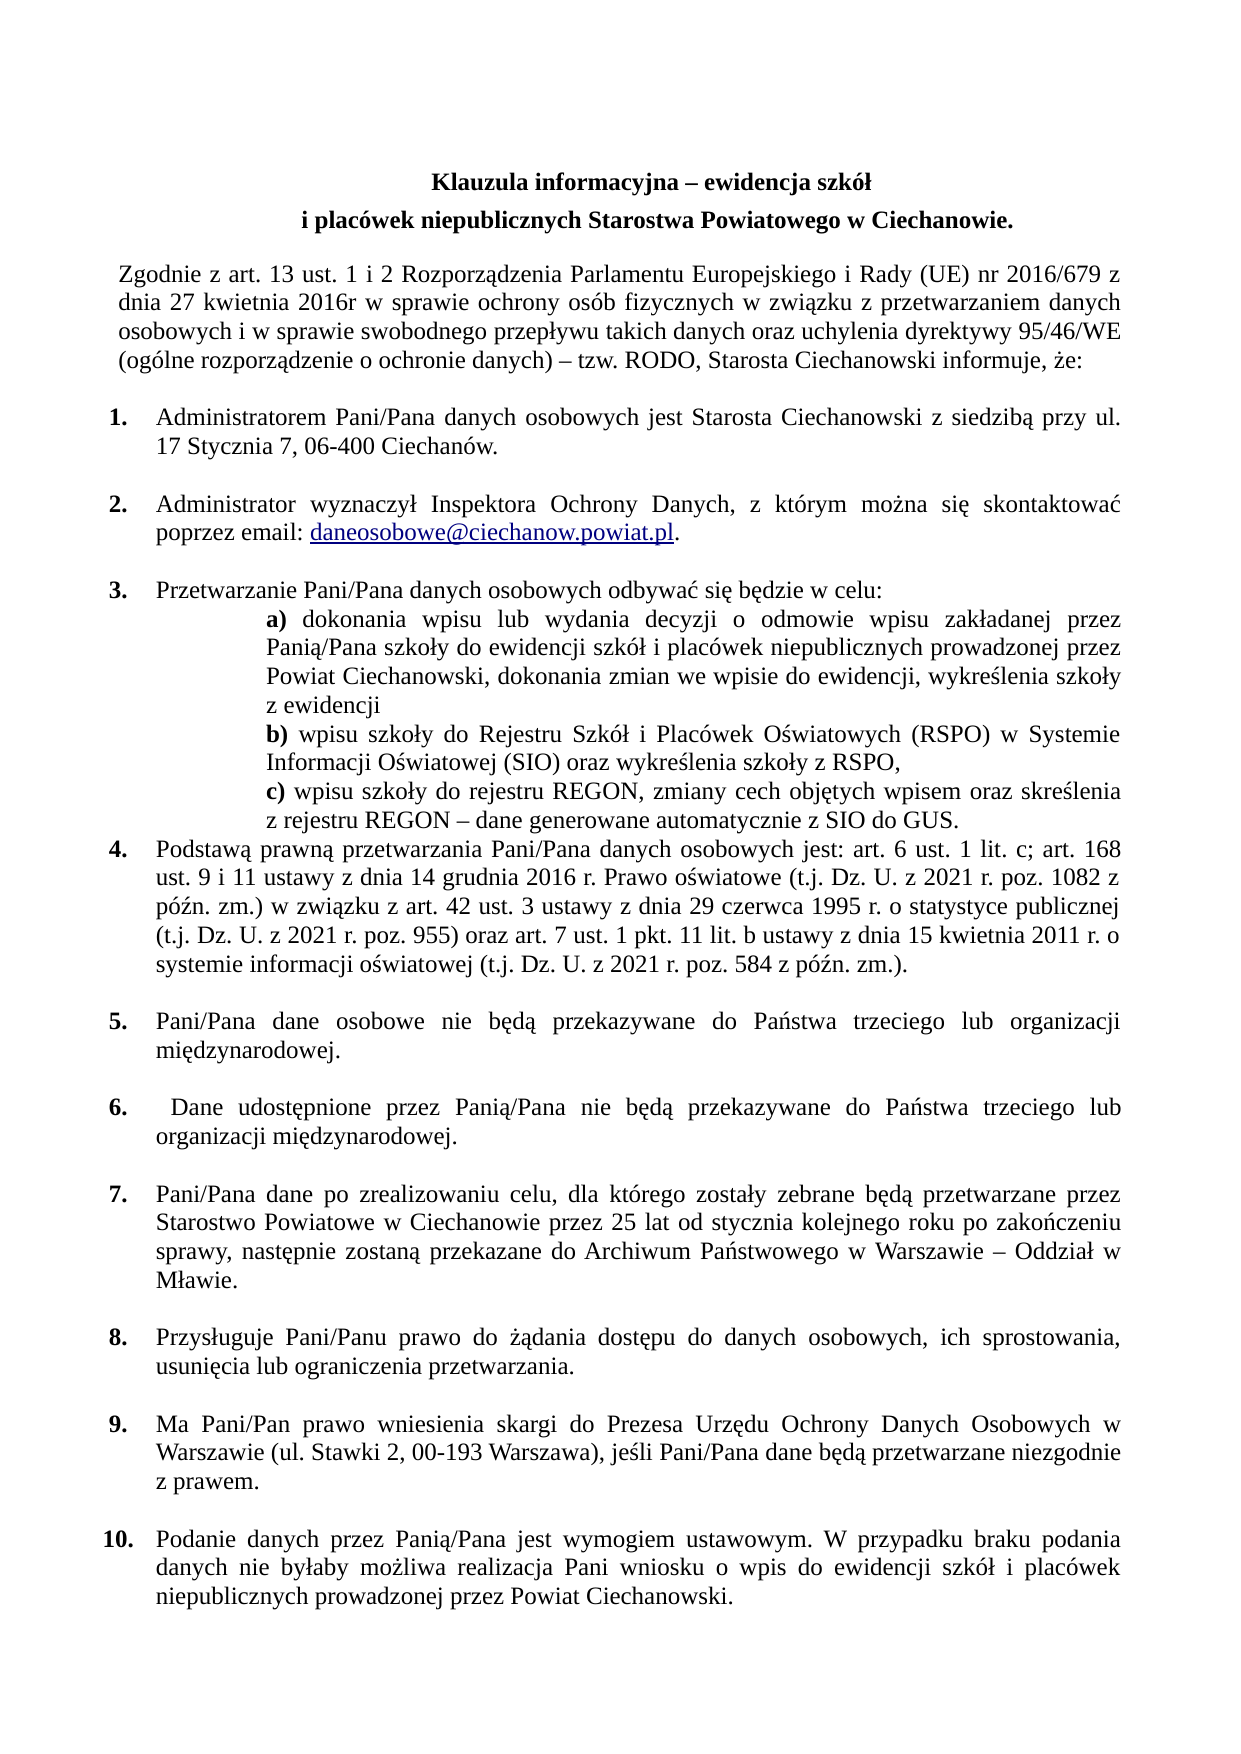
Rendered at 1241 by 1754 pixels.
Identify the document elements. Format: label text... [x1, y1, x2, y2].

list Administratorem Pani/Pana danych osobowych jest Starosta Ciechanowski z siedzibą przy ul. 17 Stycznia 7, 06-400 Ciechanów. [118, 402, 1122, 460]
list Klauzula informacyjna – ewidencja szkół i placówek niepublicznych Starostwa Powiatowego w Ciechanowie. [193, 167, 1122, 233]
list Podanie danych przez Panią/Pana jest wymogiem ustawowym. W przypadku braku podania danych nie byłaby możliwa realizacja Pani wniosku o wpis do ewidencji szkół i placówek niepublicznych prowadzonej przez Powiat Ciechanowski. [118, 1524, 1122, 1610]
list Podstawą prawną przetwarzania Pani/Pana danych osobowych jest: art. 6 ust. 1 lit. c; art. 168 ust. 9 i 11 ustawy z dnia 14 grudnia 2016 r. Prawo oświatowe (t.j. Dz. U. z 2021 r. poz. 1082 z późn. zm.) w związku z art. 42 ust. 3 ustawy z dnia 29 czerwca 1995 r. o statystyce publicznej (t.j. Dz. U. z 2021 r. poz. 955) oraz art. 7 ust. 1 pkt. 11 lit. b ustawy z dnia 15 kwietnia 2011 r. o systemie informacji oświatowej (t.j. Dz. U. z 2021 r. poz. 584 z późn. zm.). [118, 834, 1122, 977]
list Przysługuje Pani/Panu prawo do żądania dostępu do danych osobowych, ich sprostowania, usunięcia lub ograniczenia przetwarzania. [118, 1322, 1122, 1380]
text a) dokonania wpisu lub wydania decyzji o odmowie wpisu zakładanej przez Panią/Pana szkoły do ewidencji szkół i placówek niepublicznych prowadzonej przez Powiat Ciechanowski, dokonania zmian we wpisie do ewidencji, wykreślenia szkoły z ewidencji b) wpisu szkoły do Rejestru Szkół i Placówek Oświatowych (RSPO) w Systemie Informacji Oświatowej (SIO) oraz wykreślenia szkoły z RSPO, c) wpisu szkoły do rejestru REGON, zmiany cech objętych wpisem oraz skreślenia z rejestru REGON – dane generowane automatycznie z SIO do GUS. [266, 604, 1122, 834]
text Zgodnie z art. 13 ust. 1 i 2 Rozporządzenia Parlamentu Europejskiego i Rady (UE) nr 2016/679 z dnia 27 kwietnia 2016r w sprawie ochrony osób fizycznych w związku z przetwarzaniem danych osobowych i w sprawie swobodnego przepływu takich danych oraz uchylenia dyrektywy 95/46/WE (ogólne rozporządzenie o ochronie danych) – tzw. RODO, Starosta Ciechanowski informuje, że: [118, 259, 1122, 374]
list Dane udostępnione przez Panią/Pana nie będą przekazywane do Państwa trzeciego lub organizacji międzynarodowej. [118, 1092, 1122, 1150]
list Administrator wyznaczył Inspektora Ochrony Danych, z którym można się skontaktować poprzez email: daneosobowe@ciechanow.powiat.pl. [118, 489, 1122, 546]
list Pani/Pana dane po zrealizowaniu celu, dla którego zostały zebrane będą przetwarzane przez Starostwo Powiatowe w Ciechanowie przez 25 lat od stycznia kolejnego roku po zakończeniu sprawy, następnie zostaną przekazane do Archiwum Państwowego w Warszawie – Oddział w Mławie. [118, 1179, 1122, 1294]
list Ma Pani/Pan prawo wniesienia skargi do Prezesa Urzędu Ochrony Danych Osobowych w Warszawie (ul. Stawki 2, 00-193 Warszawa), jeśli Pani/Pana dane będą przetwarzane niezgodnie z prawem. [118, 1409, 1122, 1495]
list Pani/Pana dane osobowe nie będą przekazywane do Państwa trzeciego lub organizacji międzynarodowej. [118, 1006, 1122, 1064]
list Przetwarzanie Pani/Pana danych osobowych odbywać się będzie w celu: [118, 575, 1122, 604]
